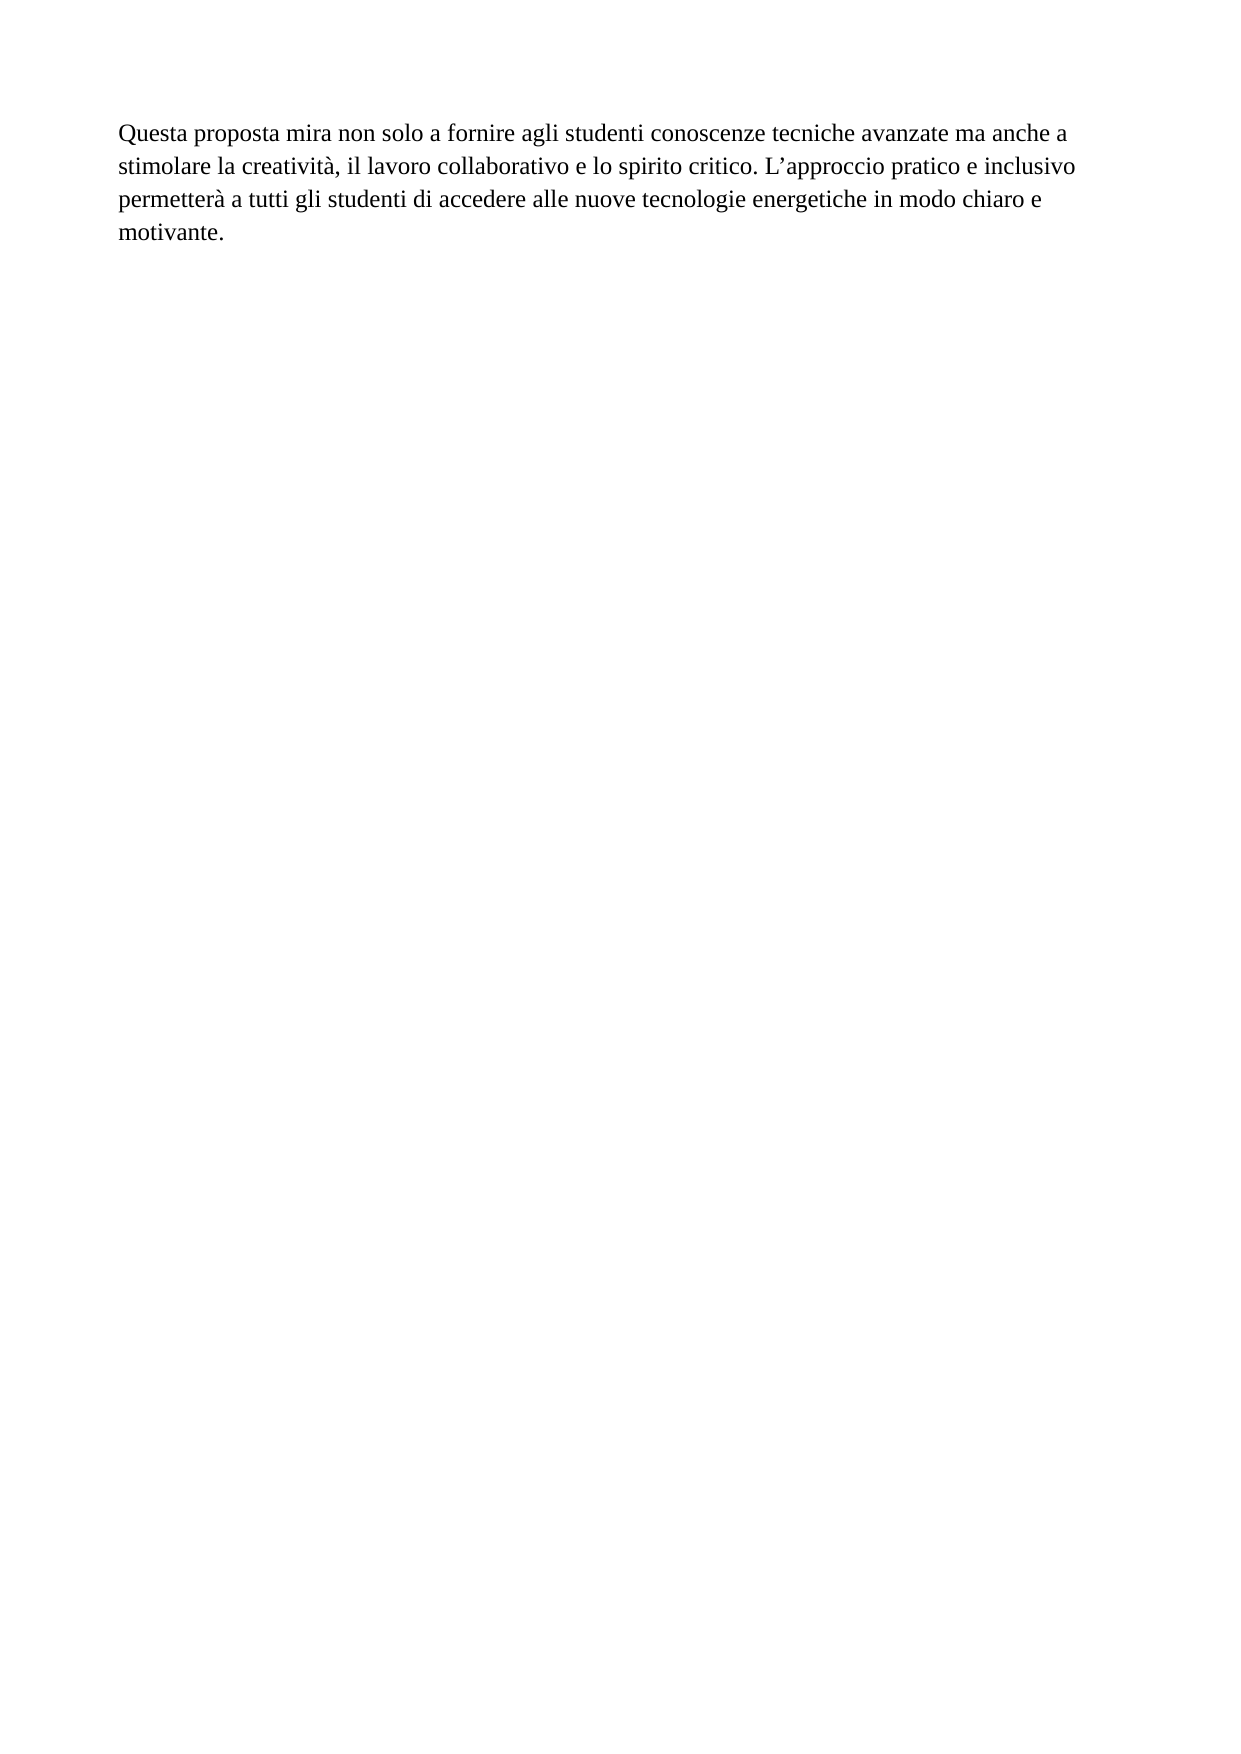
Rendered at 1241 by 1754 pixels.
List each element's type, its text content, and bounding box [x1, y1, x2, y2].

text Questa proposta mira non solo a fornire agli studenti conoscenze tecniche avanzate ma anche a stimolare la creatività, il lavoro collaborativo e lo spirito critico. L’approccio pratico e inclusivo permetterà a tutti gli studenti di accedere alle nuove tecnologie energetiche in modo chiaro e motivante. [118, 118, 1122, 246]
